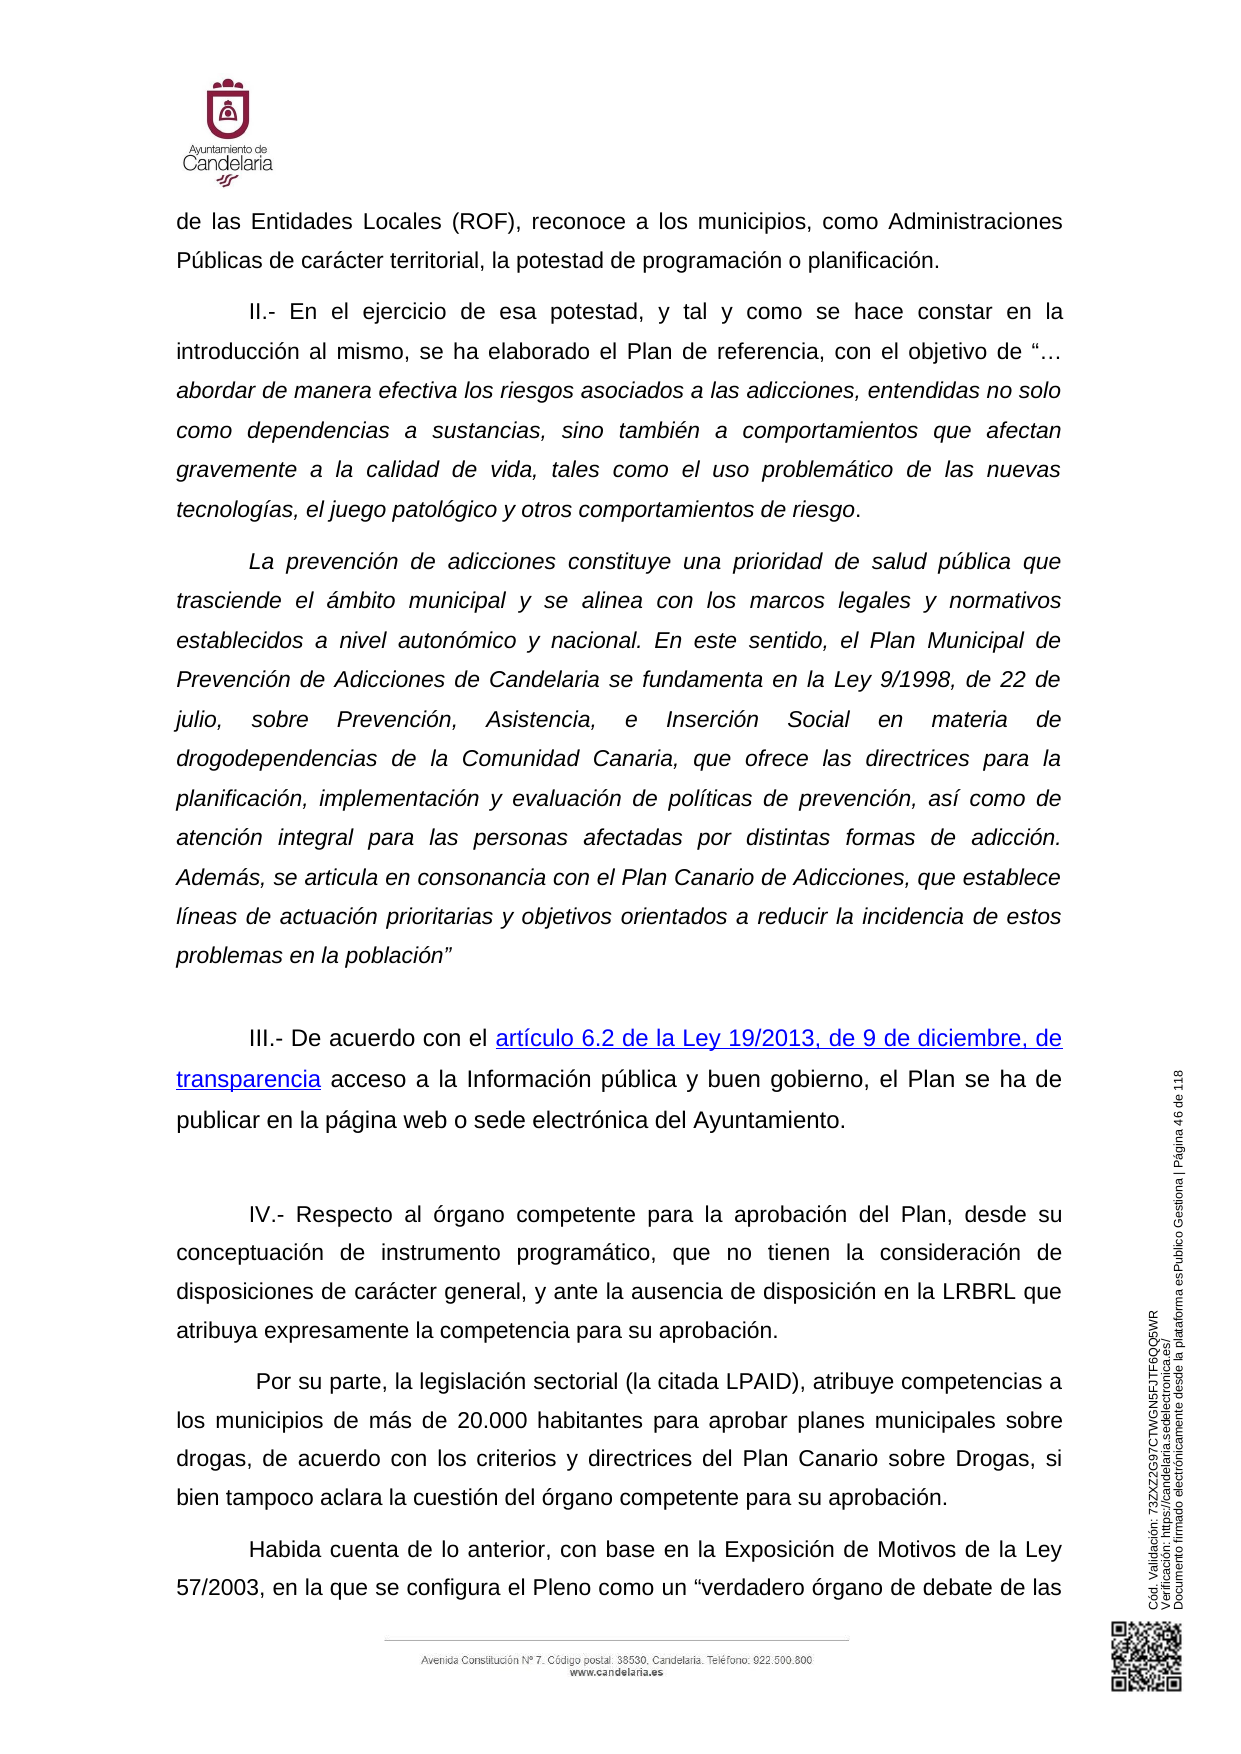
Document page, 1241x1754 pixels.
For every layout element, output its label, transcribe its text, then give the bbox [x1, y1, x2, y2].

text de las Entidades Locales (ROF), reconoce a los municipios, como Administraciones Públicas de carácter territorial, la potestad de programación o planificación. [176, 208, 1063, 273]
text Por su parte, la legislación sectorial (la citada LPAID), atribuye competencias a los municipios de más de 20.000 habitantes para aprobar planes municipales sobre drogas, de acuerdo con los criterios y directrices del Plan Canario sobre Drogas, si bien tampoco aclara la cuestión del órgano competente para su aprobación. [176, 1368, 1063, 1510]
text II.- En el ejercicio de esa potestad, y tal y como se hace constar en la introducción al mismo, se ha elaborado el Plan de referencia, con el objetivo de “… abordar de manera efectiva los riesgos asociados a las adicciones, entendidas no solo como dependencias a sustancias, sino también a comportamientos que afectan gravemente a la calidad de vida, tales como el uso problemático de las nuevas tecnologías, el juego patológico y otros comportamientos de riesgo. [176, 298, 1064, 522]
text III.- De acuerdo con el artículo 6.2 de la Ley 19/2013, de 9 de diciembre, de transparencia acceso a la Información pública y buen gobierno, el Plan se ha de publicar en la página web o sede electrónica del Ayuntamiento. [176, 1024, 1064, 1134]
text La prevención de adicciones constituye una prioridad de salud pública que trasciende el ámbito municipal y se alinea con los marcos legales y normativos establecidos a nivel autonómico y nacional. En este sentido, el Plan Municipal de Prevención de Adicciones de Candelaria se fundamenta en la Ley 9/1998, de 22 de julio, sobre Prevención, Asistencia, e Inserción Social en materia de drogodependencias de la Comunidad Canaria, que ofrece las directrices para la planificación, implementación y evaluación de políticas de prevención, así como de atención integral para las personas afectadas por distintas formas de adicción. Además, se articula en consonancia con el Plan Canario de Adicciones, que establece líneas de actuación prioritarias y objetivos orientados a reducir la incidencia de estos problemas en la población” [176, 548, 1064, 969]
text IV.- Respecto al órgano competente para la aprobación del Plan, desde su conceptuación de instrumento programático, que no tienen la consideración de disposiciones de carácter general, y ante la ausencia de disposición en la LRBRL que atribuya expresamente la competencia para su aprobación. [176, 1201, 1063, 1343]
text Habida cuenta de lo anterior, con base en la Exposición de Motivos de la Ley 57/2003, en la que se configura el Pleno como un “verdadero órgano de debate de las [176, 1536, 1063, 1601]
